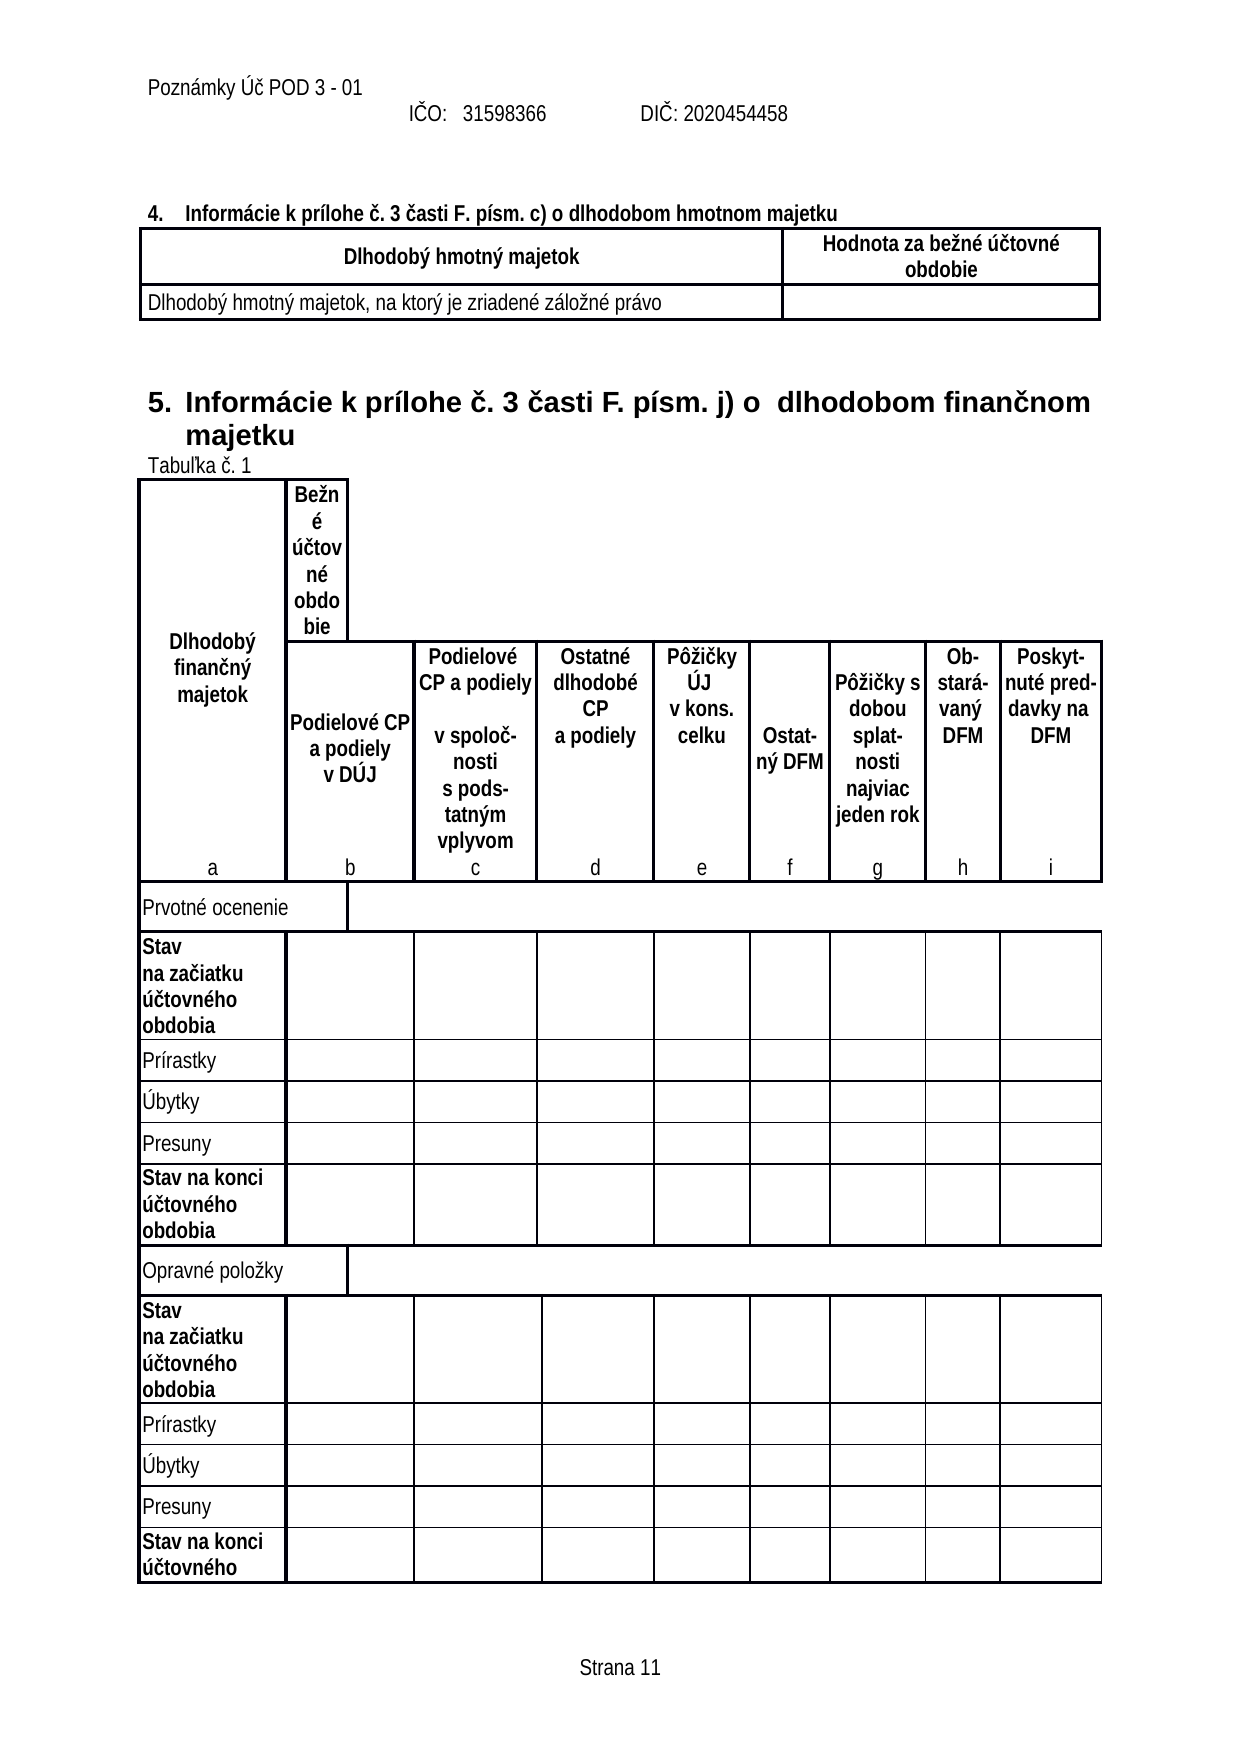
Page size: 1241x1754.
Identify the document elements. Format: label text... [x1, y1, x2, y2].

table_cell [1001, 1445, 1101, 1485]
table_cell Stav na začiatku účtovného obdobia [141, 933, 284, 1039]
table_header Bežné účtovné obdobie [288, 481, 346, 639]
table_cell [655, 1445, 749, 1485]
table_cell [831, 1528, 925, 1581]
table_cell Dlhodobý hmotný majetok, na ktorý je zriadené záložné právo [142, 286, 781, 318]
table_cell g [831, 854, 924, 880]
table_cell [831, 933, 925, 1039]
table_cell [751, 1165, 829, 1243]
table_cell Stav na konci účtovného obdobia [141, 1165, 284, 1243]
table_cell [751, 1082, 829, 1121]
table_cell [655, 1528, 749, 1581]
table_cell [288, 1445, 413, 1485]
table_cell [415, 1445, 541, 1485]
table_cell d [538, 854, 652, 880]
table_cell [831, 1445, 925, 1485]
table_cell [784, 286, 1098, 318]
table_cell f [751, 854, 828, 880]
table_cell Opravné položky [141, 1247, 346, 1294]
table_cell [1001, 933, 1101, 1039]
table_cell [655, 1404, 749, 1444]
table_cell Podielové CP a podiely v DÚJ [288, 643, 412, 853]
table_cell Pôžičky ÚJ v kons. celku [655, 643, 748, 853]
table_cell [543, 1445, 653, 1485]
table_cell [288, 1297, 413, 1402]
table_cell Ostatné dlhodobé CP a podiely [538, 643, 652, 853]
table_cell [543, 1487, 653, 1526]
table_cell [1001, 1487, 1101, 1526]
table_cell [1001, 1528, 1101, 1581]
table_cell [415, 1404, 541, 1444]
table_cell [926, 1487, 999, 1526]
table_cell h [927, 854, 999, 880]
table_cell [751, 1040, 829, 1080]
table_cell [926, 1445, 999, 1485]
table_cell [288, 1123, 413, 1163]
table_cell [288, 1528, 413, 1581]
table_cell i [1002, 854, 1100, 880]
table_cell [538, 933, 653, 1039]
table_cell Ob-stará-vaný DFM [927, 643, 999, 853]
table_cell [1001, 1165, 1101, 1243]
table_cell [926, 1528, 999, 1581]
table_cell [831, 1123, 925, 1163]
table_cell [415, 933, 536, 1039]
table_cell [288, 1404, 413, 1444]
table_cell [655, 933, 749, 1039]
table_cell Poskyt-nuté pred-davky na DFM [1002, 643, 1100, 853]
table_cell [288, 1487, 413, 1526]
table_cell [655, 1297, 749, 1402]
table_cell [538, 1082, 653, 1121]
table_cell [926, 1040, 999, 1080]
table_cell [538, 1040, 653, 1080]
text Tabuľka č. 1 [148, 452, 1092, 478]
table_cell [655, 1123, 749, 1163]
table_cell [926, 1297, 999, 1402]
table_cell [543, 1528, 653, 1581]
table_cell [751, 1404, 829, 1444]
table_cell [831, 1082, 925, 1121]
table_cell [926, 933, 999, 1039]
table_cell [655, 1040, 749, 1080]
table_cell Presuny [141, 1487, 284, 1526]
table_cell [831, 1165, 925, 1243]
table_cell [751, 1445, 829, 1485]
list Informácie k prílohe č. 3 časti F. písm. c) o dlhodobom hmotnom majetku [148, 200, 1092, 227]
table_cell Prvotné ocenenie [141, 883, 346, 930]
table_cell [415, 1528, 541, 1581]
table_cell [288, 933, 413, 1039]
table_cell [415, 1082, 536, 1121]
table_cell [926, 1082, 999, 1121]
table_cell [415, 1040, 536, 1080]
table_cell [1001, 1040, 1101, 1080]
table_cell [926, 1123, 999, 1163]
table_cell [655, 1165, 749, 1243]
table_cell [751, 1487, 829, 1526]
table_cell a [141, 854, 284, 880]
table_cell [926, 1165, 999, 1243]
table_cell [831, 1487, 925, 1526]
table_cell Prírastky [141, 1404, 284, 1444]
title Informácie k prílohe č. 3 časti F. písm. j) o dlhodobom finančnom majetku [148, 385, 1092, 452]
table_header Dlhodobý finančný majetok [141, 481, 284, 853]
table_cell [655, 1082, 749, 1121]
table_cell [288, 1082, 413, 1121]
table_cell [751, 1297, 829, 1402]
table_cell [538, 1165, 653, 1243]
table_cell [415, 1487, 541, 1526]
table_cell Stav na konci účtovného [141, 1528, 284, 1581]
table_header Dlhodobý hmotný majetok [142, 230, 781, 283]
table_cell [751, 1528, 829, 1581]
table_cell b [288, 854, 412, 880]
table_cell [926, 1404, 999, 1444]
table_cell [543, 1297, 653, 1402]
table_cell Stav na začiatku účtovného obdobia [141, 1297, 284, 1402]
table_cell [751, 933, 829, 1039]
table_cell c [416, 854, 535, 880]
table_cell [655, 1487, 749, 1526]
table_cell Presuny [141, 1123, 284, 1163]
table_cell [415, 1165, 536, 1243]
table_cell Prírastky [141, 1040, 284, 1080]
table_cell [831, 1404, 925, 1444]
table_cell [1001, 1123, 1101, 1163]
table_cell Ostat-ný DFM [751, 643, 828, 853]
table_cell [1001, 1082, 1101, 1121]
table_cell Pôžičky s dobou splat-nosti najviac jeden rok [831, 643, 924, 853]
table_cell Úbytky [141, 1445, 284, 1485]
table_cell Úbytky [141, 1082, 284, 1121]
table_cell [288, 1165, 413, 1243]
table_cell [288, 1040, 413, 1080]
table_cell [543, 1404, 653, 1444]
table_cell e [655, 854, 748, 880]
table_cell [831, 1297, 925, 1402]
table_cell [751, 1123, 829, 1163]
table_header Hodnota za bežné účtovné obdobie [784, 230, 1098, 283]
table_cell [831, 1040, 925, 1080]
table_cell [1001, 1297, 1101, 1402]
table_cell [538, 1123, 653, 1163]
table_cell Podielové CP a podiely v spoloč-nosti s pods-tatným vplyvom [416, 643, 535, 853]
table_cell [1001, 1404, 1101, 1444]
table_cell [415, 1123, 536, 1163]
table_cell [415, 1297, 541, 1402]
